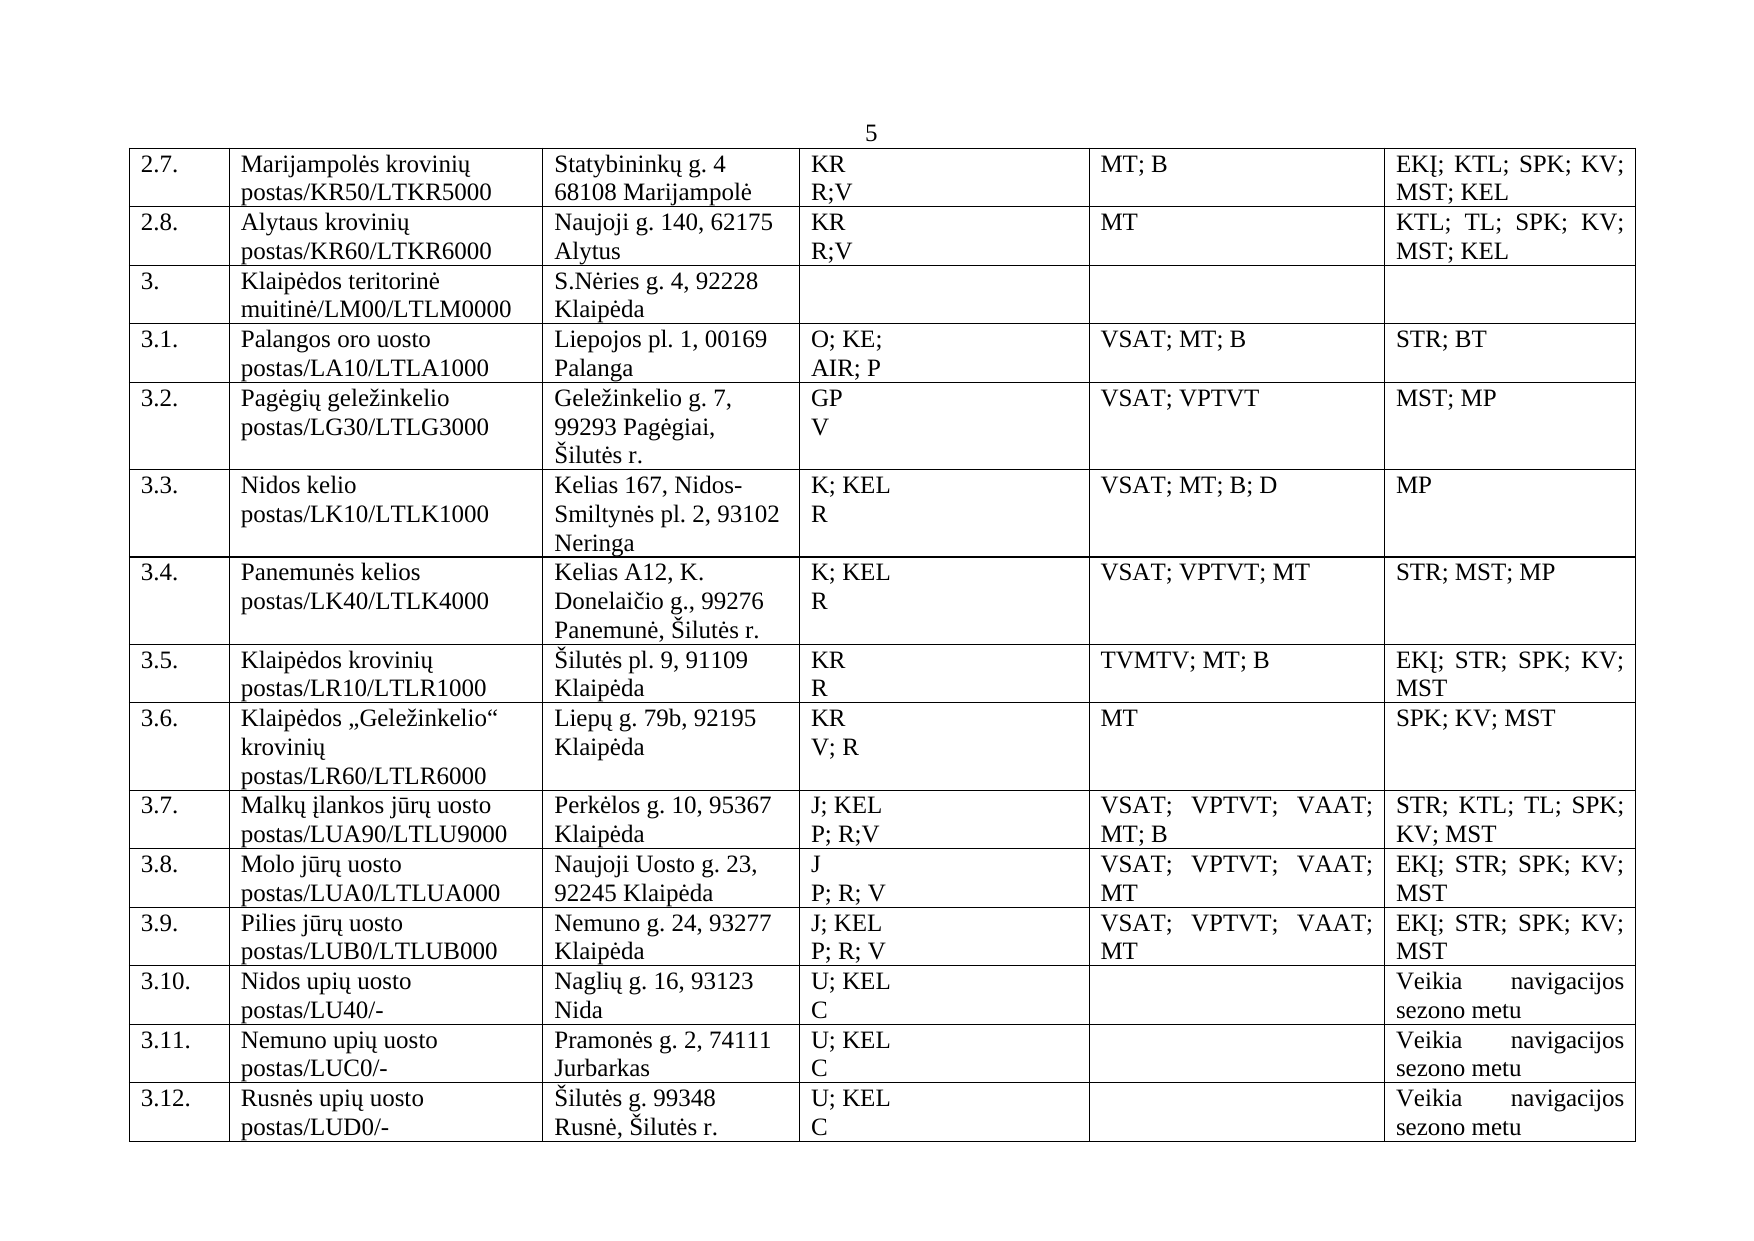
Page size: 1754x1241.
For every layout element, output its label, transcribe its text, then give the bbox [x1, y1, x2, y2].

table_cell VSAT; VPTVT; VAAT; MT [1090, 849, 1384, 907]
table_cell MT [1090, 207, 1384, 265]
table_cell Veikia navigacijos sezono metu [1385, 1083, 1635, 1141]
table_cell [1090, 966, 1384, 1024]
table_cell SPK; KV; MST [1385, 703, 1635, 789]
table_cell Alytaus krovinių postas/KR60/LTKR6000 [230, 207, 542, 265]
table_cell EKĮ; STR; SPK; KV; MST [1385, 849, 1635, 907]
table_cell Kelias A12, K. Donelaičio g., 99276 Panemunė, Šilutės r. [543, 558, 799, 644]
table_cell 3.1. [130, 324, 229, 382]
table_cell U; KEL C [800, 1083, 1089, 1141]
table_cell J P; R; V [800, 849, 1089, 907]
table_cell Marijampolės krovinių postas/KR50/LTKR5000 [230, 149, 542, 206]
table_cell VSAT; VPTVT; MT [1090, 558, 1384, 644]
table_cell Pilies jūrų uosto postas/LUB0/LTLUB000 [230, 908, 542, 965]
table_cell 3.12. [130, 1083, 229, 1141]
table_cell VSAT; MT; B [1090, 324, 1384, 382]
table_cell MT [1090, 703, 1384, 789]
table_cell [800, 266, 1089, 323]
table_cell O; KE; AIR; P [800, 324, 1089, 382]
table_cell Statybininkų g. 4 68108 Marijampolė [543, 149, 799, 206]
table_cell 3.2. [130, 383, 229, 469]
table_cell Nidos upių uosto postas/LU40/- [230, 966, 542, 1024]
table_cell EKĮ; STR; SPK; KV; MST [1385, 908, 1635, 965]
table_cell Pagėgių geležinkelio postas/LG30/LTLG3000 [230, 383, 542, 469]
table_cell Naujoji g. 140, 62175 Alytus [543, 207, 799, 265]
table_cell KR V; R [800, 703, 1089, 789]
table_cell Liepojos pl. 1, 00169 Palanga [543, 324, 799, 382]
table_cell 3.4. [130, 558, 229, 644]
table_cell Malkų įlankos jūrų uosto postas/LUA90/LTLU9000 [230, 791, 542, 848]
table_cell J; KEL P; R; V [800, 908, 1089, 965]
table_cell STR; KTL; TL; SPK; KV; MST [1385, 791, 1635, 848]
table_cell 3.6. [130, 703, 229, 789]
table_cell Klaipėdos teritorinė muitinė/LM00/LTLM0000 [230, 266, 542, 323]
table_cell VSAT; MT; B; D [1090, 470, 1384, 556]
table_cell S.Nėries g. 4, 92228 Klaipėda [543, 266, 799, 323]
table_cell STR; MST; MP [1385, 558, 1635, 644]
table_cell Šilutės pl. 9, 91109 Klaipėda [543, 645, 799, 702]
table_cell 2.7. [130, 149, 229, 206]
table_cell 3.9. [130, 908, 229, 965]
table_cell Palangos oro uosto postas/LA10/LTLA1000 [230, 324, 542, 382]
table_cell Šilutės g. 99348 Rusnė, Šilutės r. [543, 1083, 799, 1141]
table_cell EKĮ; STR; SPK; KV; MST [1385, 645, 1635, 702]
table_cell KTL; TL; SPK; KV; MST; KEL [1385, 207, 1635, 265]
table_cell K; KEL R [800, 470, 1089, 556]
table_cell KR R [800, 645, 1089, 702]
table_cell Klaipėdos krovinių postas/LR10/LTLR1000 [230, 645, 542, 702]
table_cell Veikia navigacijos sezono metu [1385, 1025, 1635, 1082]
table_cell Pramonės g. 2, 74111 Jurbarkas [543, 1025, 799, 1082]
table_cell 2.8. [130, 207, 229, 265]
table_cell 3. [130, 266, 229, 323]
table_cell Rusnės upių uosto postas/LUD0/- [230, 1083, 542, 1141]
table_cell J; KEL P; R;V [800, 791, 1089, 848]
table_cell EKĮ; KTL; SPK; KV; MST; KEL [1385, 149, 1635, 206]
table_cell TVMTV; MT; B [1090, 645, 1384, 702]
table_cell MT; B [1090, 149, 1384, 206]
table_cell [1090, 266, 1384, 323]
table_cell KR R;V [800, 149, 1089, 206]
table_cell Naglių g. 16, 93123 Nida [543, 966, 799, 1024]
table_cell VSAT; VPTVT; VAAT; MT; B [1090, 791, 1384, 848]
table_cell Nidos kelio postas/LK10/LTLK1000 [230, 470, 542, 556]
table_cell [1090, 1083, 1384, 1141]
table_cell Nemuno upių uosto postas/LUC0/- [230, 1025, 542, 1082]
table_cell GP V [800, 383, 1089, 469]
table_cell VSAT; VPTVT [1090, 383, 1384, 469]
table_cell U; KEL C [800, 1025, 1089, 1082]
table_cell STR; BT [1385, 324, 1635, 382]
table_cell Nemuno g. 24, 93277 Klaipėda [543, 908, 799, 965]
table_cell 3.10. [130, 966, 229, 1024]
table_cell 3.3. [130, 470, 229, 556]
table_cell [1385, 266, 1635, 323]
table_cell Perkėlos g. 10, 95367 Klaipėda [543, 791, 799, 848]
table_cell 3.11. [130, 1025, 229, 1082]
table_cell KR R;V [800, 207, 1089, 265]
table_cell [1090, 1025, 1384, 1082]
table_cell Liepų g. 79b, 92195 Klaipėda [543, 703, 799, 789]
table_cell Veikia navigacijos sezono metu [1385, 966, 1635, 1024]
table_cell MP [1385, 470, 1635, 556]
table_cell Klaipėdos „Geležinkelio“ krovinių postas/LR60/LTLR6000 [230, 703, 542, 789]
table_cell MST; MP [1385, 383, 1635, 469]
table_cell 3.7. [130, 791, 229, 848]
table_cell Panemunės kelios postas/LK40/LTLK4000 [230, 558, 542, 644]
table_cell 3.5. [130, 645, 229, 702]
table_cell Geležinkelio g. 7, 99293 Pagėgiai, Šilutės r. [543, 383, 799, 469]
table_cell VSAT; VPTVT; VAAT; MT [1090, 908, 1384, 965]
table_cell Molo jūrų uosto postas/LUA0/LTLUA000 [230, 849, 542, 907]
table_cell U; KEL C [800, 966, 1089, 1024]
table_cell Naujoji Uosto g. 23, 92245 Klaipėda [543, 849, 799, 907]
table_cell Kelias 167, Nidos-Smiltynės pl. 2, 93102 Neringa [543, 470, 799, 556]
table_cell 3.8. [130, 849, 229, 907]
table_cell K; KEL R [800, 558, 1089, 644]
